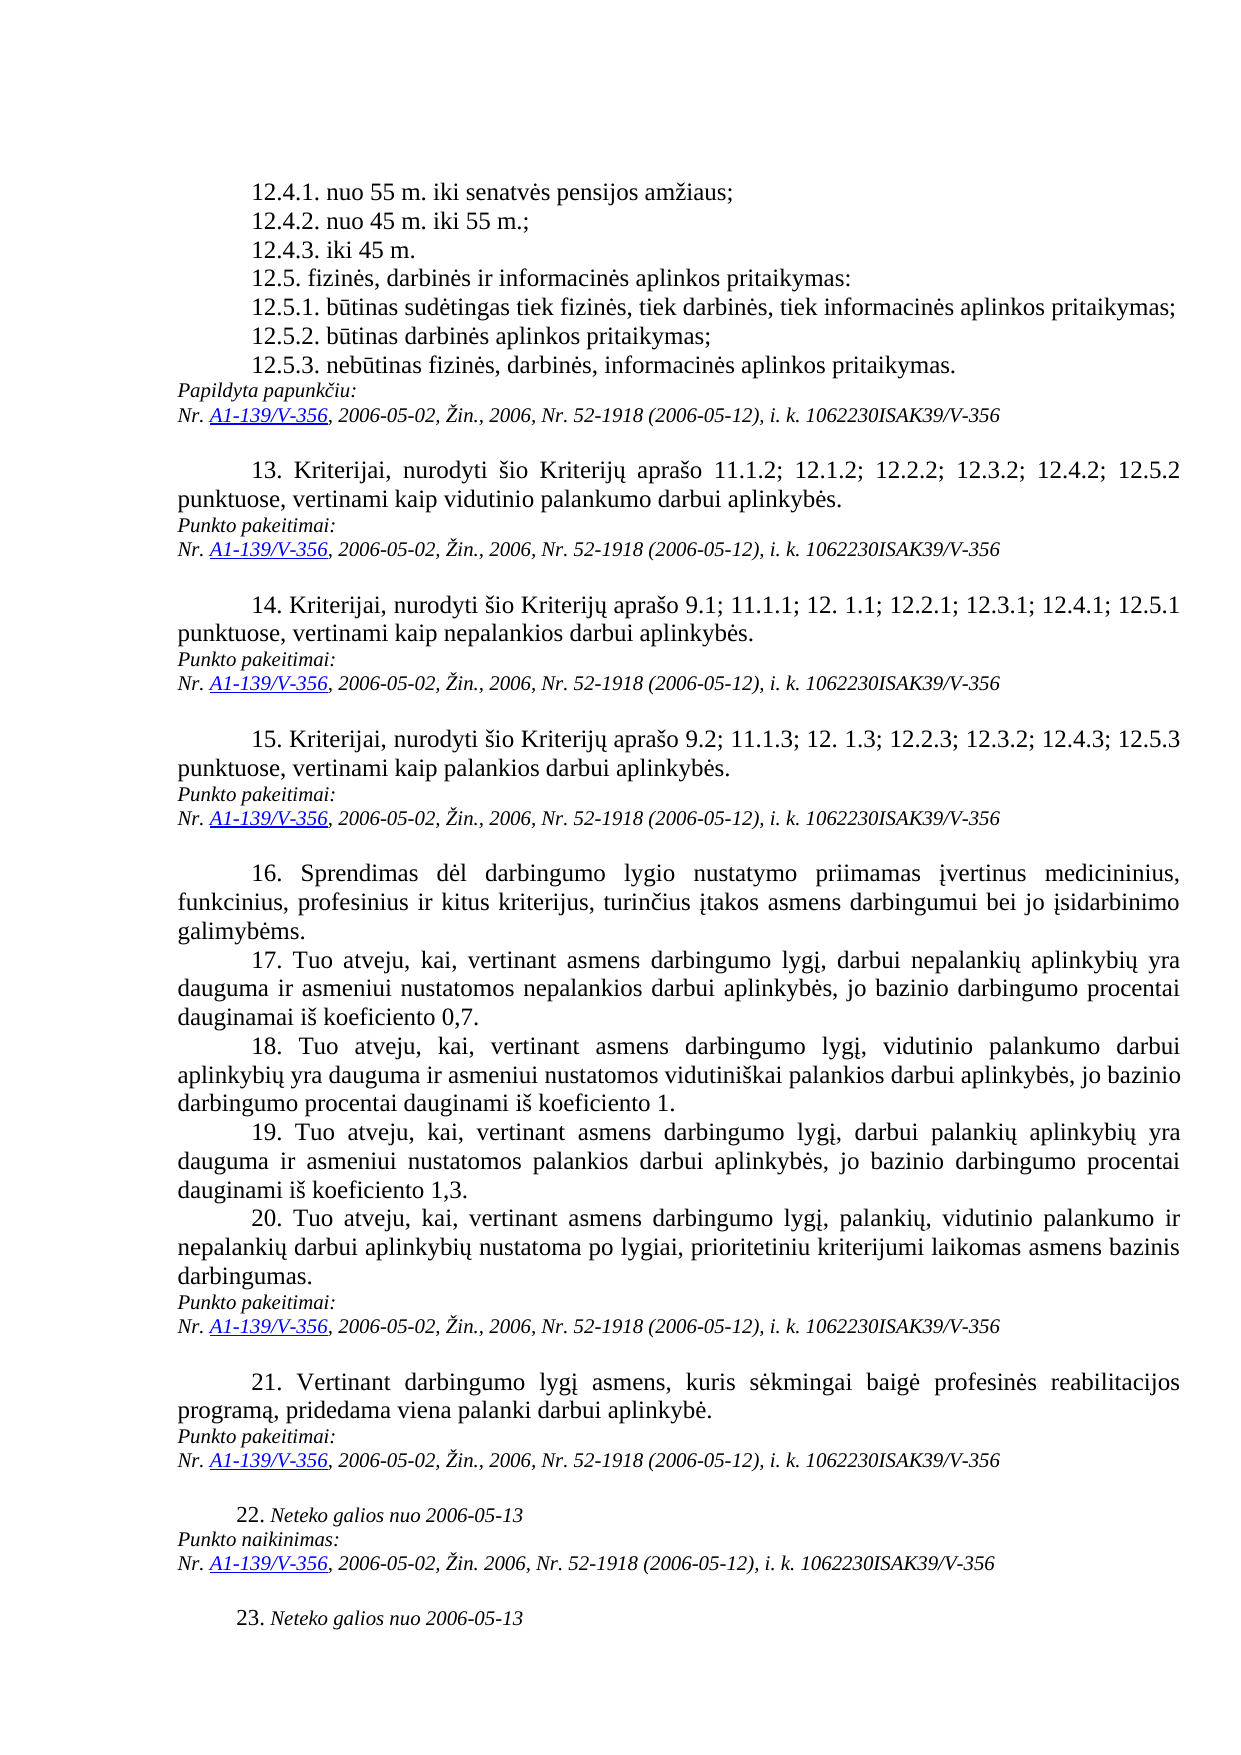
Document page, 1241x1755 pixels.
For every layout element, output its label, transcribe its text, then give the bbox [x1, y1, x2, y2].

text Nr. A1-139/V-356, 2006-05-02, Žin., 2006, Nr. 52-1918 (2006-05-12), i. k. 1062230ISAK39/V-356 [177, 1314, 1181, 1338]
text 12.4.2. nuo 45 m. iki 55 m.; [177, 206, 1181, 235]
text Nr. A1-139/V-356, 2006-05-02, Žin., 2006, Nr. 52-1918 (2006-05-12), i. k. 1062230ISAK39/V-356 [177, 671, 1181, 695]
text 12.5.3. nebūtinas fizinės, darbinės, informacinės aplinkos pritaikymas. [177, 350, 1181, 378]
text 22. Neteko galios nuo 2006-05-13 [177, 1501, 1181, 1527]
text 17. Tuo atveju, kai, vertinant asmens darbingumo lygį, darbui nepalankių aplinkybių yra dauguma ir asmeniui nustatomos nepalankios darbui aplinkybės, jo bazinio darbingumo procentai dauginamai iš koeficiento 0,7. [177, 945, 1181, 1031]
text 12.4.3. iki 45 m. [177, 235, 1181, 263]
text 19. Tuo atveju, kai, vertinant asmens darbingumo lygį, darbui palankių aplinkybių yra dauguma ir asmeniui nustatomos palankios darbui aplinkybės, jo bazinio darbingumo procentai dauginami iš koeficiento 1,3. [177, 1117, 1181, 1203]
text Nr. A1-139/V-356, 2006-05-02, Žin., 2006, Nr. 52-1918 (2006-05-12), i. k. 1062230ISAK39/V-356 [177, 537, 1181, 561]
text 18. Tuo atveju, kai, vertinant asmens darbingumo lygį, vidutinio palankumo darbui aplinkybių yra dauguma ir asmeniui nustatomos vidutiniškai palankios darbui aplinkybės, jo bazinio darbingumo procentai dauginami iš koeficiento 1. [177, 1031, 1181, 1117]
text 13. Kriterijai, nurodyti šio Kriterijų aprašo 11.1.2; 12.1.2; 12.2.2; 12.3.2; 12.4.2; 12.5.2 punktuose, vertinami kaip vidutinio palankumo darbui aplinkybės. [177, 455, 1181, 513]
text 12.4.1. nuo 55 m. iki senatvės pensijos amžiaus; [177, 177, 1181, 206]
text 23. Neteko galios nuo 2006-05-13 [177, 1604, 1181, 1631]
text Nr. A1-139/V-356, 2006-05-02, Žin., 2006, Nr. 52-1918 (2006-05-12), i. k. 1062230ISAK39/V-356 [177, 402, 1181, 427]
text Punkto pakeitimai: [177, 513, 1181, 537]
text 14. Kriterijai, nurodyti šio Kriterijų aprašo 9.1; 11.1.1; 12. 1.1; 12.2.1; 12.3.1; 12.4.1; 12.5.1 punktuose, vertinami kaip nepalankios darbui aplinkybės. [177, 590, 1181, 647]
text 20. Tuo atveju, kai, vertinant asmens darbingumo lygį, palankių, vidutinio palankumo ir nepalankių darbui aplinkybių nustatoma po lygiai, prioritetiniu kriterijumi laikomas asmens bazinis darbingumas. [177, 1203, 1181, 1290]
text Papildyta papunkčiu: [177, 378, 1181, 402]
text Punkto naikinimas: [177, 1527, 1181, 1551]
text 12.5.1. būtinas sudėtingas tiek fizinės, tiek darbinės, tiek informacinės aplinkos pritaikymas; [177, 292, 1181, 321]
text 12.5. fizinės, darbinės ir informacinės aplinkos pritaikymas: [177, 263, 1181, 292]
text 21. Vertinant darbingumo lygį asmens, kuris sėkmingai baigė profesinės reabilitacijos programą, pridedama viena palanki darbui aplinkybė. [177, 1367, 1181, 1424]
text Punkto pakeitimai: [177, 1290, 1181, 1314]
text Punkto pakeitimai: [177, 1424, 1181, 1448]
text 15. Kriterijai, nurodyti šio Kriterijų aprašo 9.2; 11.1.3; 12. 1.3; 12.2.3; 12.3.2; 12.4.3; 12.5.3 punktuose, vertinami kaip palankios darbui aplinkybės. [177, 724, 1181, 782]
text 12.5.2. būtinas darbinės aplinkos pritaikymas; [177, 321, 1181, 350]
text Nr. A1-139/V-356, 2006-05-02, Žin. 2006, Nr. 52-1918 (2006-05-12), i. k. 1062230ISAK39/V-356 [177, 1551, 1181, 1575]
text Punkto pakeitimai: [177, 647, 1181, 671]
text Nr. A1-139/V-356, 2006-05-02, Žin., 2006, Nr. 52-1918 (2006-05-12), i. k. 1062230ISAK39/V-356 [177, 806, 1181, 830]
text Punkto pakeitimai: [177, 782, 1181, 806]
text 16. Sprendimas dėl darbingumo lygio nustatymo priimamas įvertinus medicininius, funkcinius, profesinius ir kitus kriterijus, turinčius įtakos asmens darbingumui bei jo įsidarbinimo galimybėms. [177, 858, 1181, 945]
text Nr. A1-139/V-356, 2006-05-02, Žin., 2006, Nr. 52-1918 (2006-05-12), i. k. 1062230ISAK39/V-356 [177, 1448, 1181, 1472]
